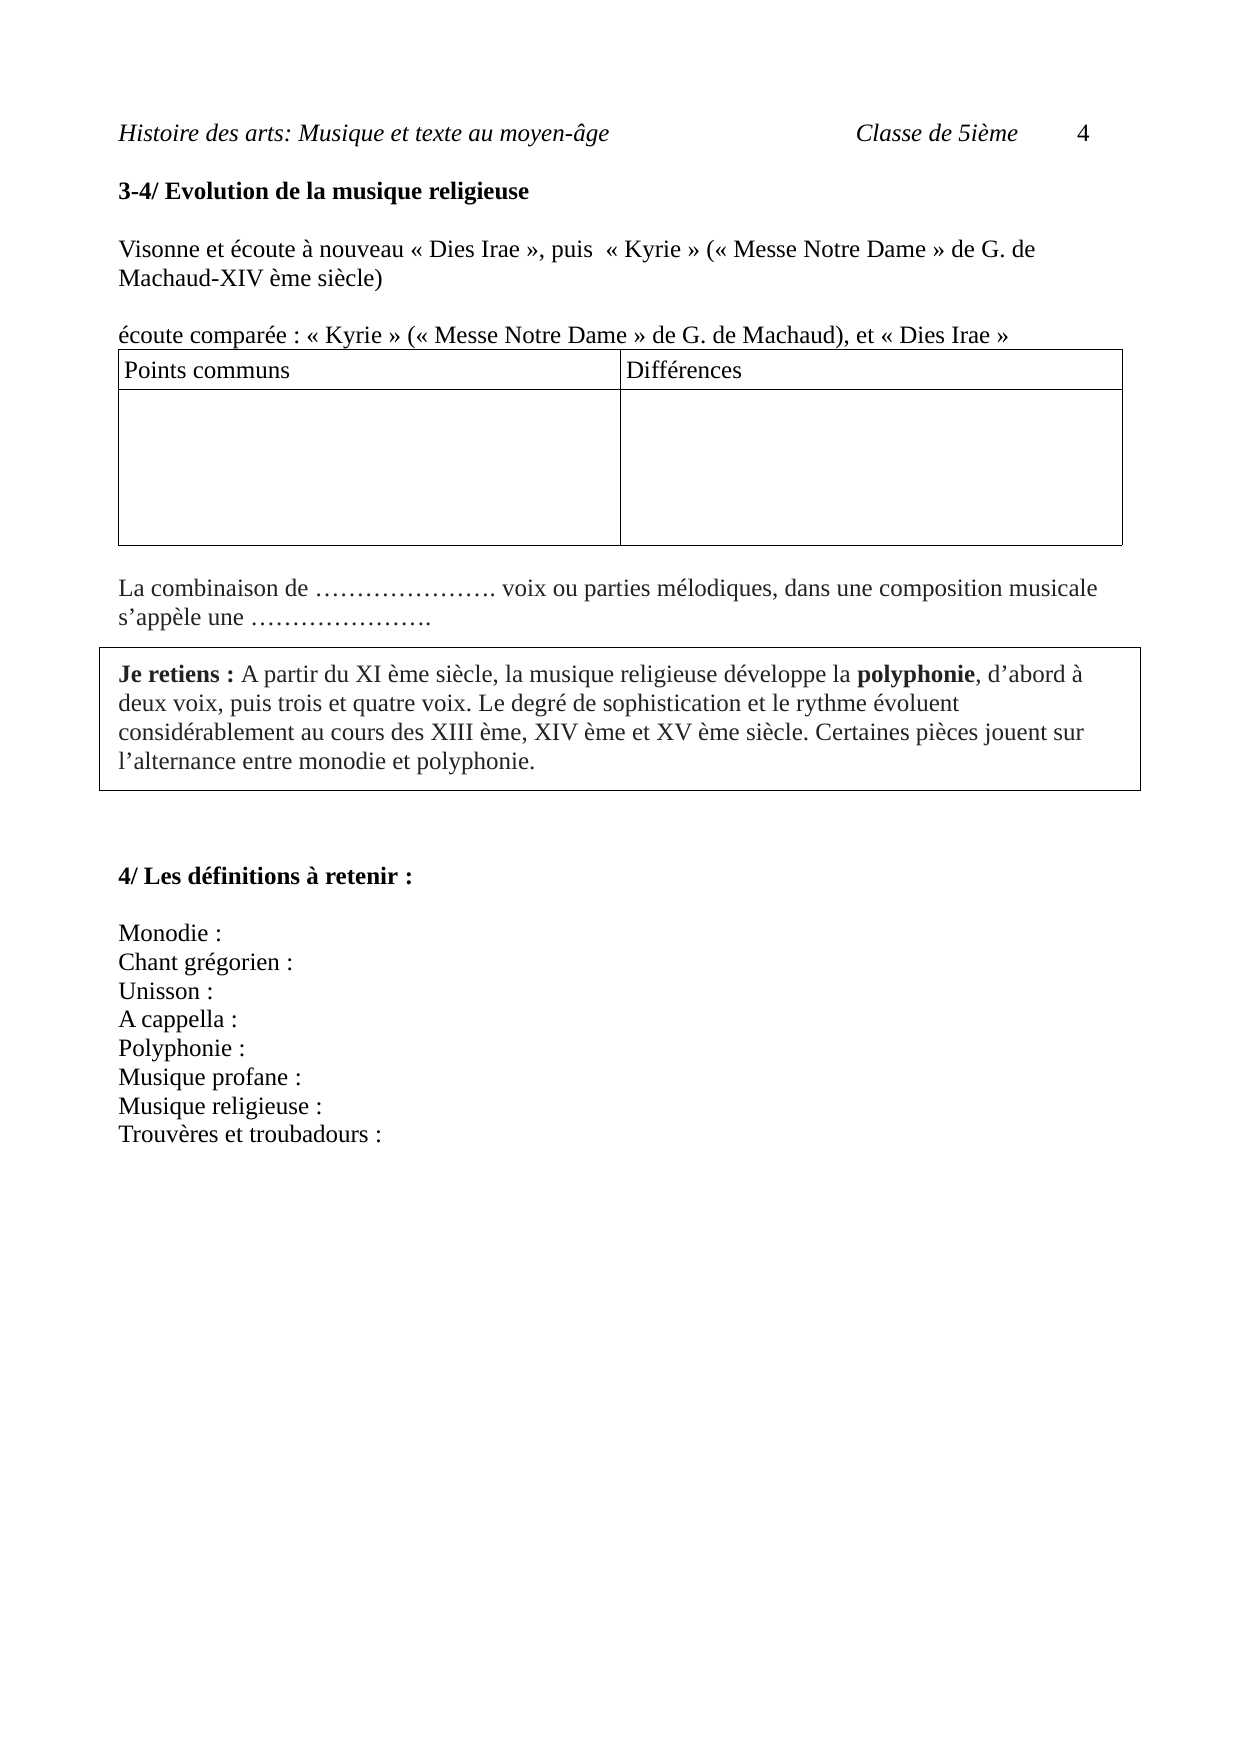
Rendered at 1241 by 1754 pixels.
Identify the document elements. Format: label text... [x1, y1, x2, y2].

text Visonne et écoute à nouveau « Dies Irae », puis « Kyrie » (« Messe Notre Dame » de G. de Machaud-XIV ème siècle) [118, 234, 1122, 291]
text Musique religieuse : [118, 1091, 1122, 1119]
text 4/ Les définitions à retenir : [118, 861, 1122, 889]
text Musique profane : [118, 1062, 1122, 1091]
text Monodie : [118, 918, 1122, 947]
text Unisson : [118, 976, 1122, 1004]
table_cell [621, 390, 1122, 544]
text Polyphonie : [118, 1033, 1122, 1062]
text Trouvères et troubadours : [118, 1119, 1122, 1148]
table_cell [119, 390, 620, 544]
text Chant grégorien : [118, 947, 1122, 976]
table_header Différences [621, 350, 1122, 389]
text écoute comparée : « Kyrie » (« Messe Notre Dame » de G. de Machaud), et « Dies Irae » [118, 320, 1122, 349]
table_header Points communs [119, 350, 620, 389]
text La combinaison de …………………. voix ou parties mélodiques, dans une composition musicale s’appèle une …………………. [118, 573, 1122, 631]
text Je retiens : A partir du XI ème siècle, la musique religieuse développe la polyphonie, d’abord à deux voix, puis trois et quatre voix. Le degré de sophistication et le rythme évoluent considérablement au cours des XIII ème, XIV ème et XV ème siècle. Certaines pièces jouent sur l’alternance entre monodie et polyphonie. [118, 659, 1122, 774]
text A cappella : [118, 1004, 1122, 1033]
text 3-4/ Evolution de la musique religieuse [118, 176, 1122, 205]
